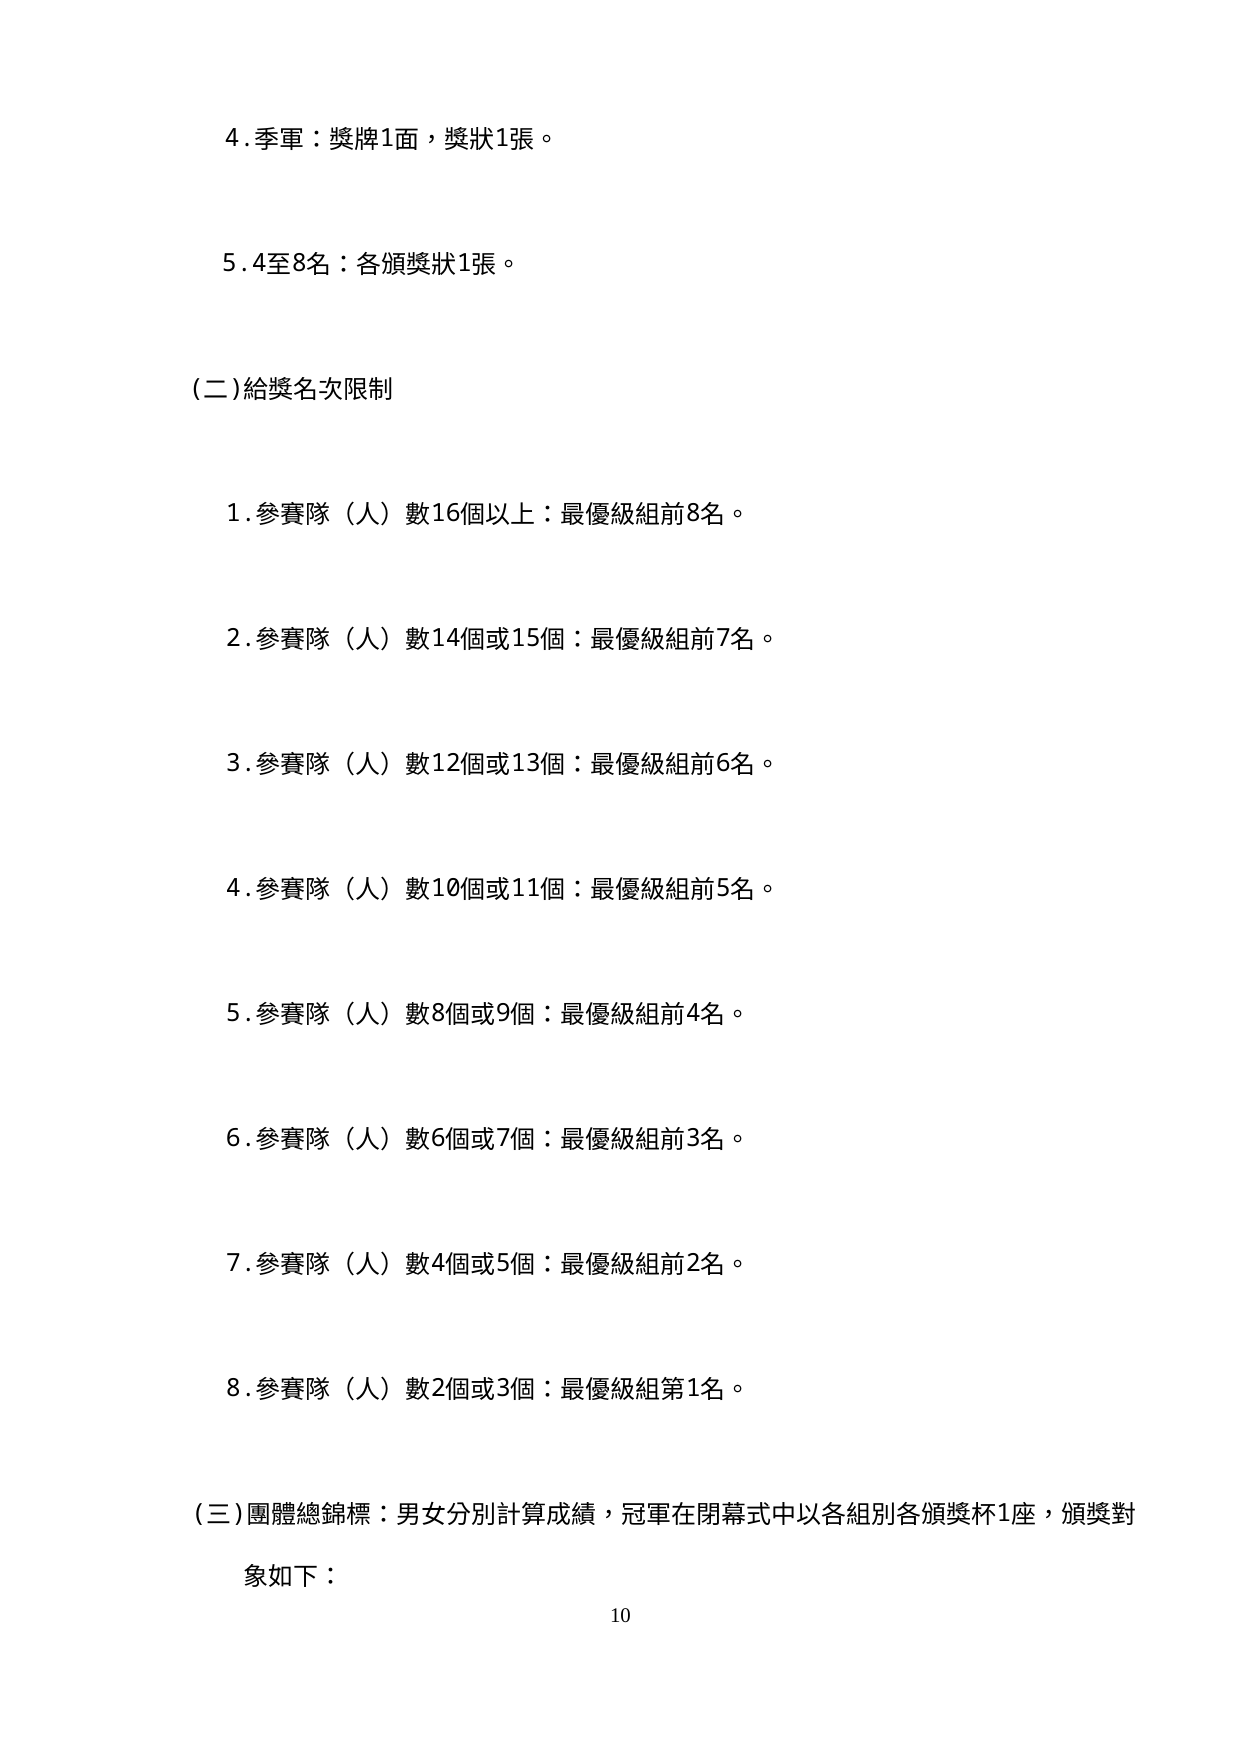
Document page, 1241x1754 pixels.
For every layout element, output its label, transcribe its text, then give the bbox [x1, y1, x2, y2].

text 4.季軍：獎牌1面，獎狀1張。 [224, 96, 1152, 158]
text 6.參賽隊（人）數6個或7個：最優級組前3名。 [226, 1096, 1152, 1158]
text 4.參賽隊（人）數10個或11個：最優級組前5名。 [226, 846, 1152, 908]
text 7.參賽隊（人）數4個或5個：最優級組前2名。 [226, 1221, 1152, 1283]
text (二)給獎名次限制 [189, 346, 1152, 408]
text 5.4至8名：各頒獎狀1張。 [222, 221, 1152, 283]
text 5.參賽隊（人）數8個或9個：最優級組前4名。 [226, 971, 1152, 1033]
text 3.參賽隊（人）數12個或13個：最優級組前6名。 [226, 721, 1152, 783]
text 1.參賽隊（人）數16個以上：最優級組前8名。 [226, 471, 1152, 533]
text 2.參賽隊（人）數14個或15個：最優級組前7名。 [226, 596, 1152, 658]
text 8.參賽隊（人）數2個或3個：最優級組第1名。 [226, 1346, 1152, 1408]
text (三)團體總錦標：男女分別計算成績，冠軍在閉幕式中以各組別各頒獎杯1座，頒獎對象如下： [191, 1471, 1152, 1596]
